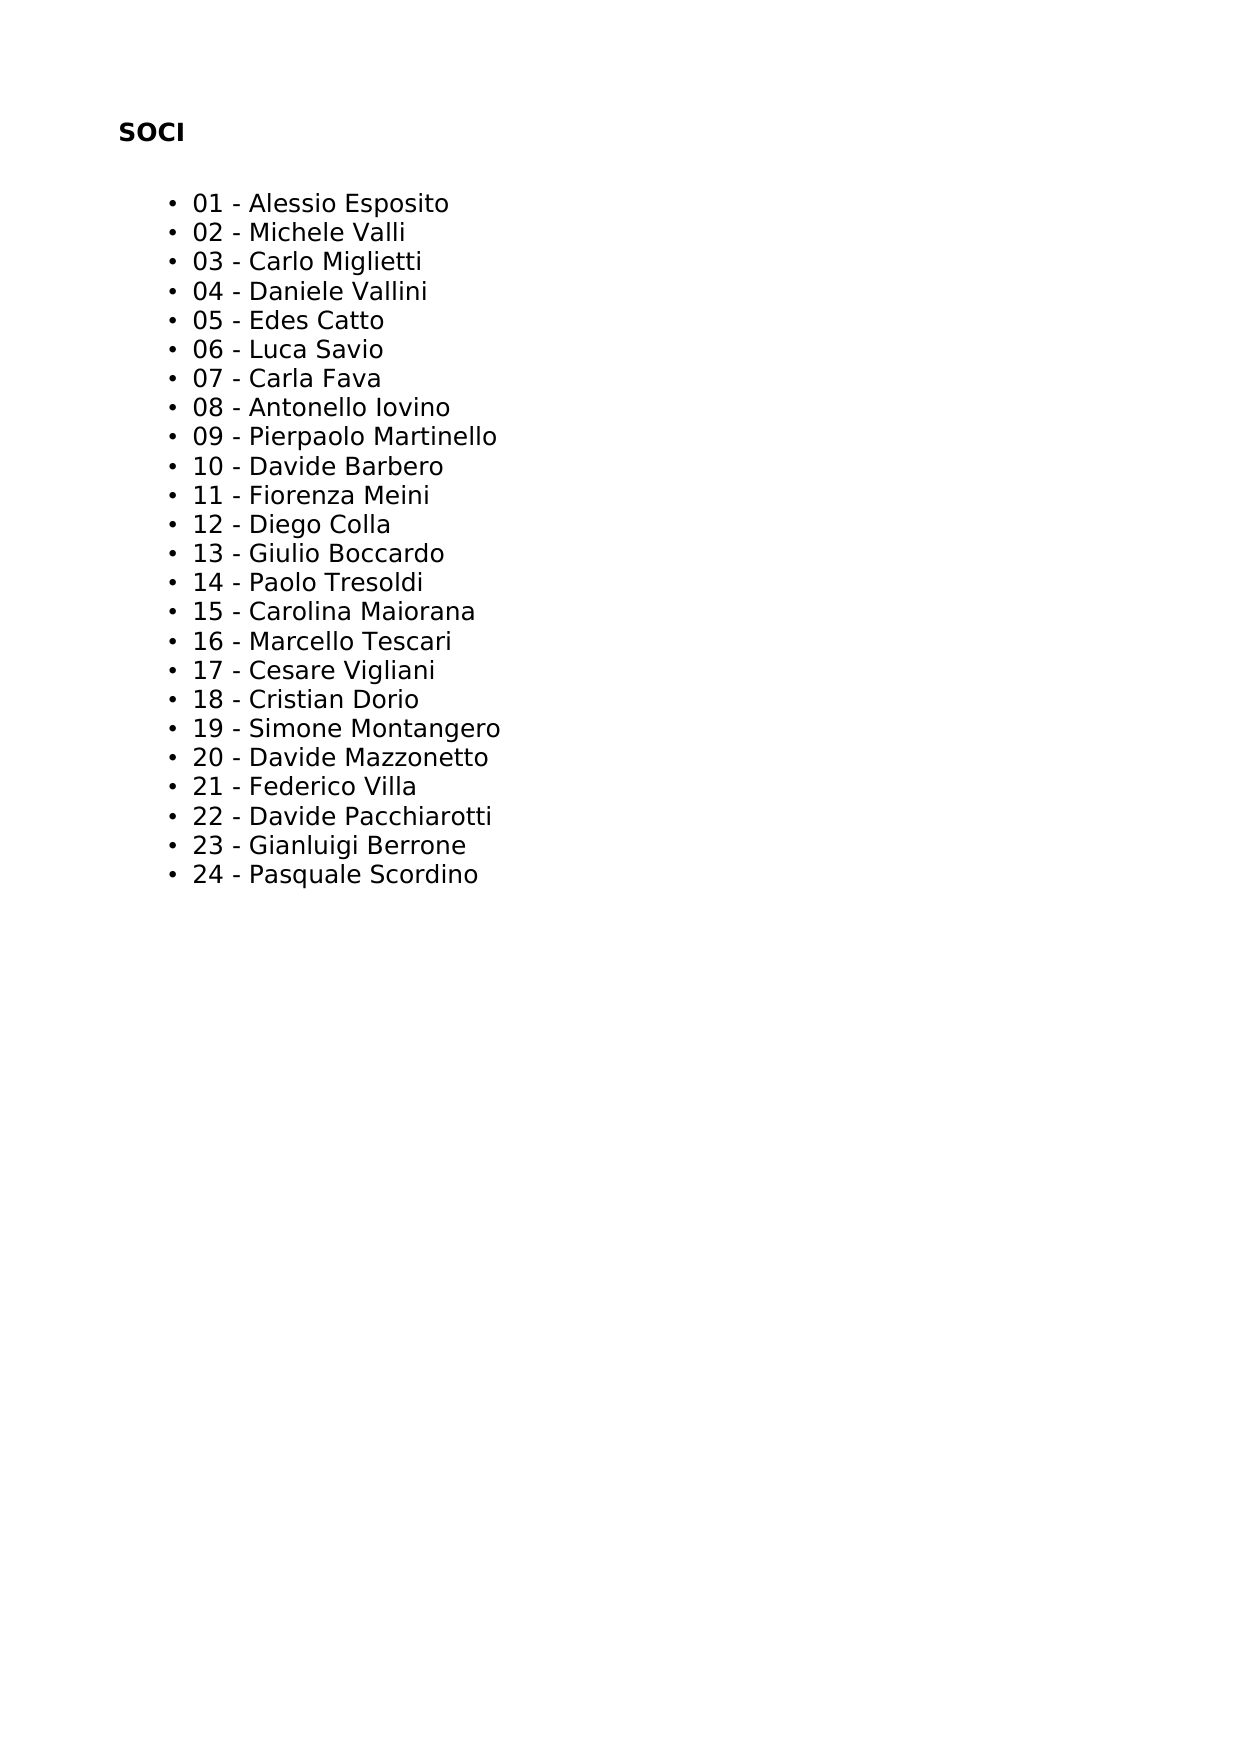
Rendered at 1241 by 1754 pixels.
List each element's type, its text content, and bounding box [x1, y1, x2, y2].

list 05 - Edes Catto [177, 306, 1122, 335]
list 03 - Carlo Miglietti [177, 248, 1122, 277]
list 22 - Davide Pacchiarotti [177, 802, 1122, 831]
list 01 - Alessio Esposito [177, 189, 1122, 218]
list 20 - Davide Mazzonetto [177, 743, 1122, 773]
list 08 - Antonello Iovino [177, 393, 1122, 423]
list 11 - Fiorenza Meini [177, 481, 1122, 510]
list 15 - Carolina Maiorana [177, 598, 1122, 627]
list 06 - Luca Savio [177, 335, 1122, 364]
list 19 - Simone Montangero [177, 714, 1122, 743]
list 18 - Cristian Dorio [177, 685, 1122, 714]
list 04 - Daniele Vallini [177, 277, 1122, 306]
list 13 - Giulio Boccardo [177, 539, 1122, 568]
list 16 - Marcello Tescari [177, 627, 1122, 656]
text SOCI [118, 118, 1122, 147]
list 07 - Carla Fava [177, 364, 1122, 393]
list 02 - Michele Valli [177, 218, 1122, 248]
list 09 - Pierpaolo Martinello [177, 423, 1122, 452]
list 24 - Pasquale Scordino [177, 860, 1122, 889]
list 12 - Diego Colla [177, 510, 1122, 539]
list 10 - Davide Barbero [177, 452, 1122, 481]
list 14 - Paolo Tresoldi [177, 568, 1122, 598]
list 23 - Gianluigi Berrone [177, 831, 1122, 860]
list 17 - Cesare Vigliani [177, 656, 1122, 685]
list 21 - Federico Villa [177, 773, 1122, 802]
